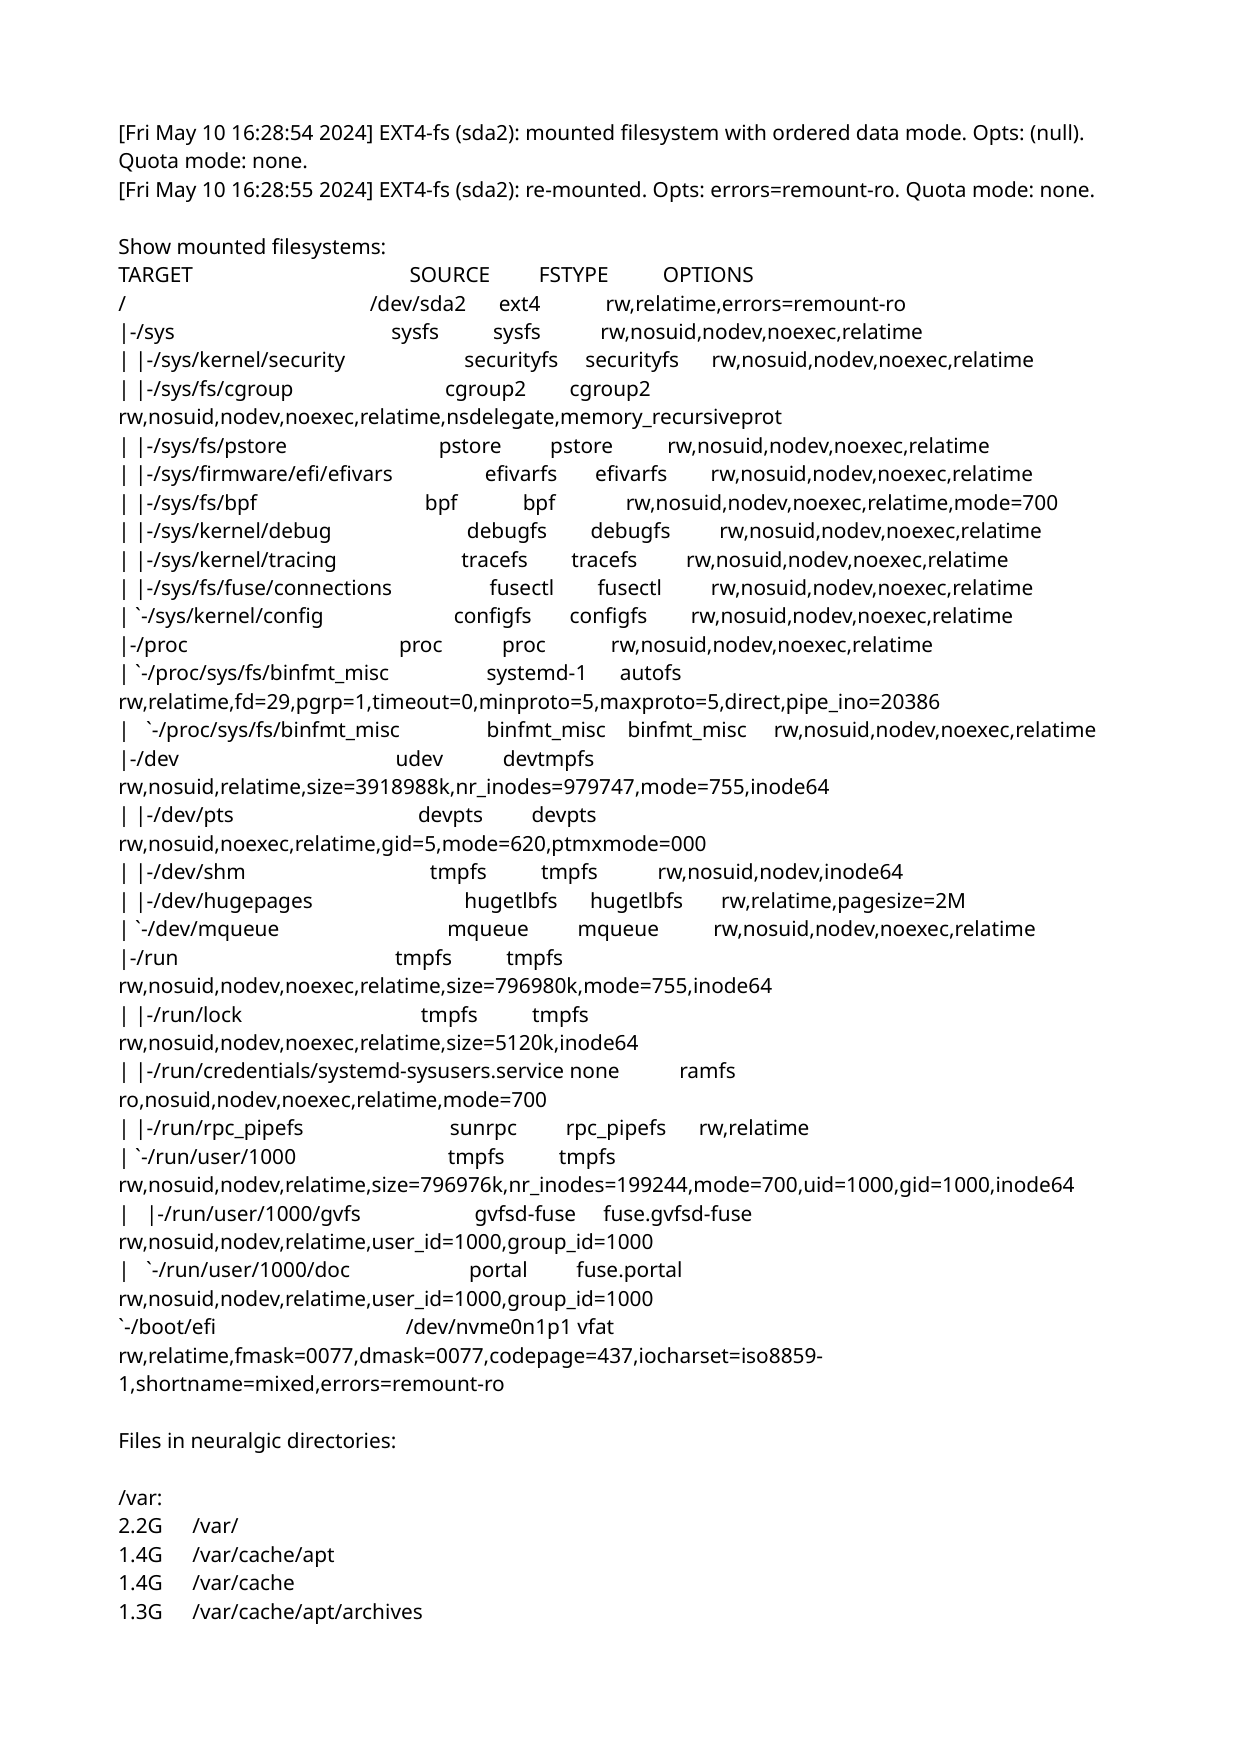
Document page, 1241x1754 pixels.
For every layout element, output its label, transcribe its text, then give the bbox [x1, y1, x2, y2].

text 2.2G /var/ [118, 1512, 1122, 1540]
text | |-/sys/kernel/tracing tracefs tracefs rw,nosuid,nodev,noexec,relatime [118, 545, 1122, 573]
text | |-/run/rpc_pipefs sunrpc rpc_pipefs rw,relatime [118, 1113, 1122, 1142]
text | `-/proc/sys/fs/binfmt_misc systemd-1 autofs rw,relatime,fd=29,pgrp=1,timeout=0,minproto=5,maxproto=5,direct,pipe_ino=20386 [118, 658, 1122, 715]
text | `-/run/user/1000/doc portal fuse.portal rw,nosuid,nodev,relatime,user_id=1000,group_id=1000 [118, 1256, 1122, 1312]
text | |-/run/lock tmpfs tmpfs rw,nosuid,nodev,noexec,relatime,size=5120k,inode64 [118, 1000, 1122, 1057]
text Show mounted filesystems: [118, 232, 1122, 260]
text | |-/sys/kernel/debug debugfs debugfs rw,nosuid,nodev,noexec,relatime [118, 516, 1122, 545]
text 1.4G /var/cache [118, 1568, 1122, 1597]
text |-/run tmpfs tmpfs rw,nosuid,nodev,noexec,relatime,size=796980k,mode=755,inode64 [118, 943, 1122, 1000]
text TARGET SOURCE FSTYPE OPTIONS [118, 260, 1122, 289]
text | `-/sys/kernel/config configfs configfs rw,nosuid,nodev,noexec,relatime [118, 602, 1122, 630]
text [Fri May 10 16:28:54 2024] EXT4-fs (sda2): mounted filesystem with ordered data mode. Opts: (null). Quota mode: none. [118, 118, 1122, 175]
text | `-/dev/mqueue mqueue mqueue rw,nosuid,nodev,noexec,relatime [118, 914, 1122, 943]
text |-/dev udev devtmpfs rw,nosuid,relatime,size=3918988k,nr_inodes=979747,mode=755,inode64 [118, 744, 1122, 801]
text `-/boot/efi /dev/nvme0n1p1 vfat rw,relatime,fmask=0077,dmask=0077,codepage=437,iocharset=iso8859-1,shortname=mixed,errors=remount-ro [118, 1312, 1122, 1398]
text | `-/run/user/1000 tmpfs tmpfs rw,nosuid,nodev,relatime,size=796976k,nr_inodes=199244,mode=700,uid=1000,gid=1000,inode64 [118, 1142, 1122, 1199]
text [Fri May 10 16:28:55 2024] EXT4-fs (sda2): re-mounted. Opts: errors=remount-ro. Quota mode: none. [118, 175, 1122, 203]
text | |-/sys/firmware/efi/efivars efivarfs efivarfs rw,nosuid,nodev,noexec,relatime [118, 459, 1122, 488]
text | |-/sys/fs/bpf bpf bpf rw,nosuid,nodev,noexec,relatime,mode=700 [118, 488, 1122, 516]
text |-/sys sysfs sysfs rw,nosuid,nodev,noexec,relatime [118, 317, 1122, 346]
text |-/proc proc proc rw,nosuid,nodev,noexec,relatime [118, 630, 1122, 658]
text 1.3G /var/cache/apt/archives [118, 1597, 1122, 1625]
text | |-/run/credentials/systemd-sysusers.service none ramfs ro,nosuid,nodev,noexec,relatime,mode=700 [118, 1057, 1122, 1113]
text | |-/dev/hugepages hugetlbfs hugetlbfs rw,relatime,pagesize=2M [118, 886, 1122, 914]
text | |-/run/user/1000/gvfs gvfsd-fuse fuse.gvfsd-fuse rw,nosuid,nodev,relatime,user_id=1000,group_id=1000 [118, 1199, 1122, 1256]
text | |-/dev/pts devpts devpts rw,nosuid,noexec,relatime,gid=5,mode=620,ptmxmode=000 [118, 801, 1122, 857]
text | `-/proc/sys/fs/binfmt_misc binfmt_misc binfmt_misc rw,nosuid,nodev,noexec,relatime [118, 715, 1122, 744]
text | |-/sys/fs/cgroup cgroup2 cgroup2 rw,nosuid,nodev,noexec,relatime,nsdelegate,memory_recursiveprot [118, 374, 1122, 431]
text | |-/sys/fs/fuse/connections fusectl fusectl rw,nosuid,nodev,noexec,relatime [118, 573, 1122, 602]
text /var: [118, 1483, 1122, 1512]
text 1.4G /var/cache/apt [118, 1540, 1122, 1568]
text Files in neuralgic directories: [118, 1426, 1122, 1455]
text | |-/sys/fs/pstore pstore pstore rw,nosuid,nodev,noexec,relatime [118, 431, 1122, 459]
text | |-/dev/shm tmpfs tmpfs rw,nosuid,nodev,inode64 [118, 857, 1122, 886]
text | |-/sys/kernel/security securityfs securityfs rw,nosuid,nodev,noexec,relatime [118, 346, 1122, 374]
text / /dev/sda2 ext4 rw,relatime,errors=remount-ro [118, 289, 1122, 317]
